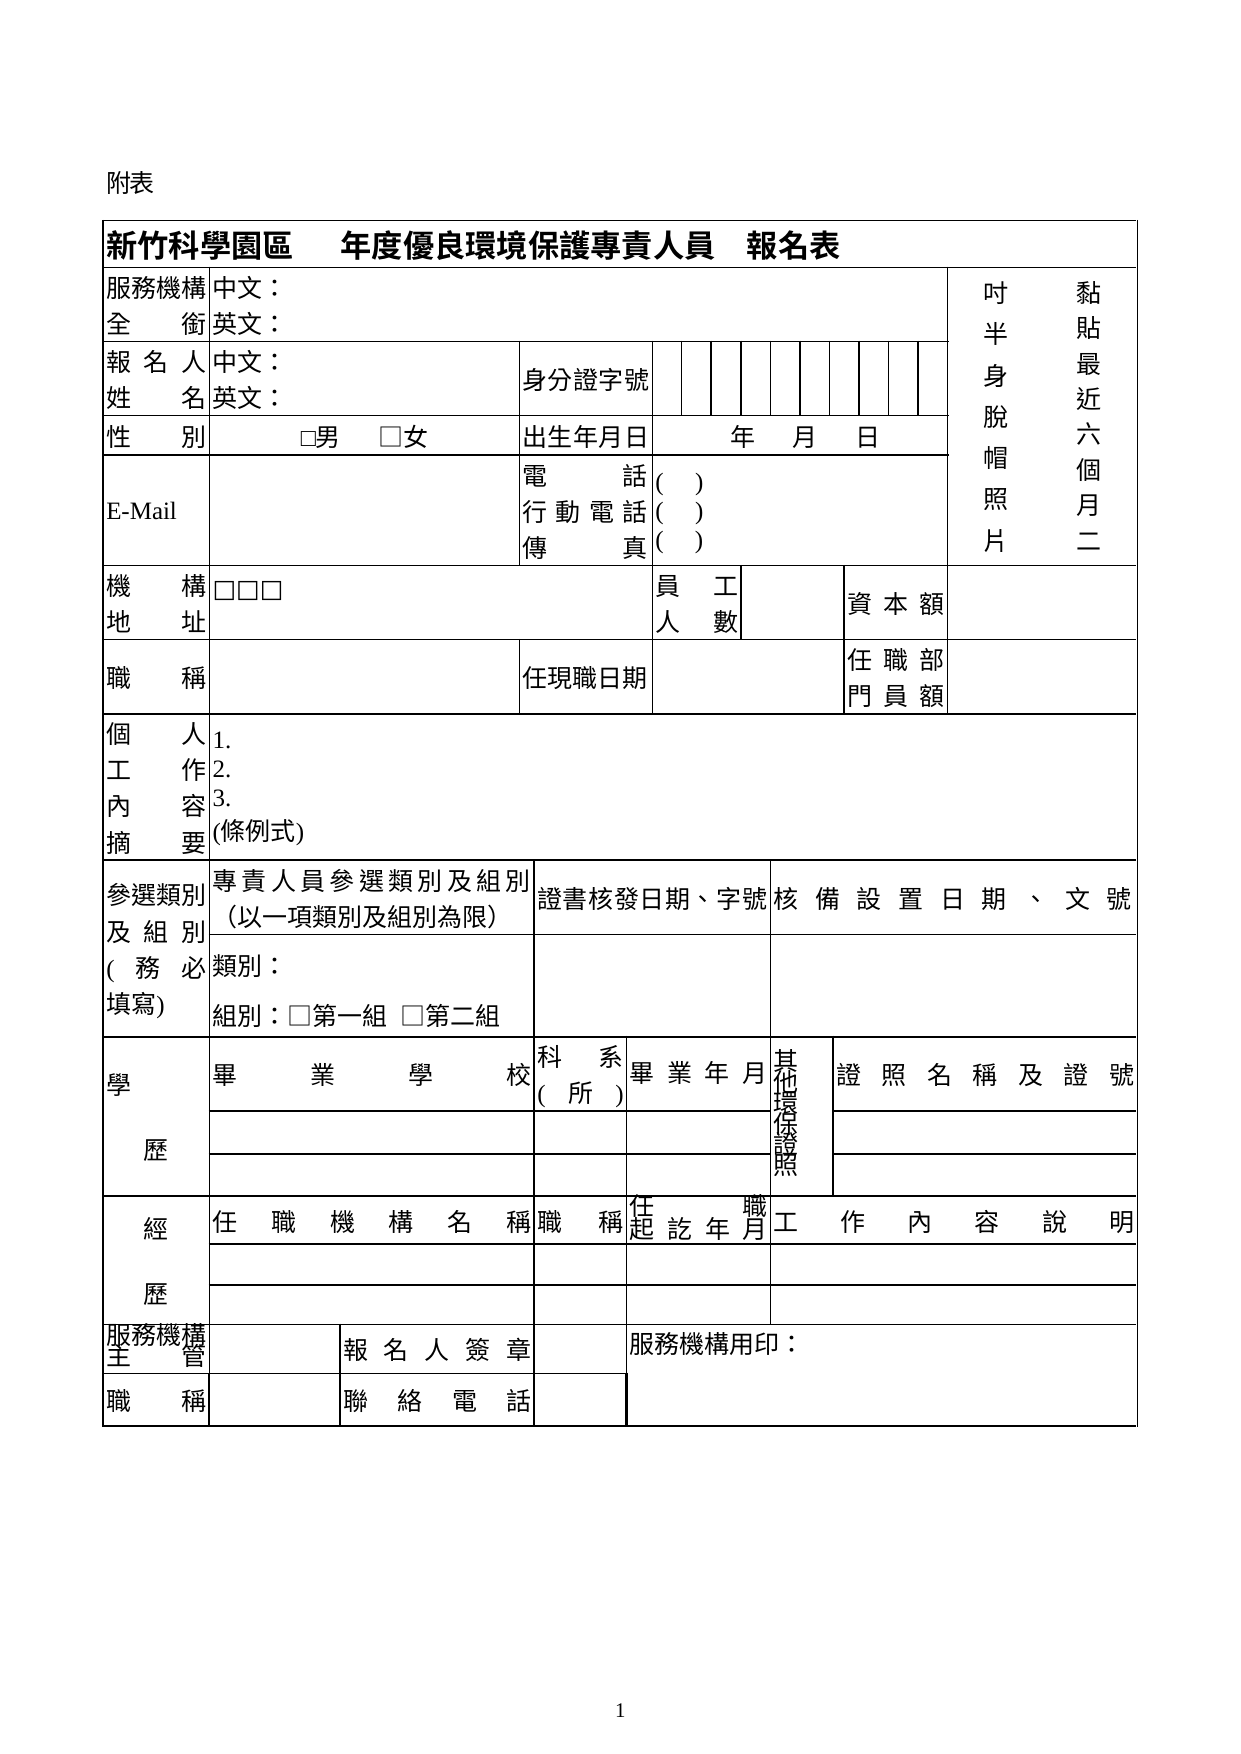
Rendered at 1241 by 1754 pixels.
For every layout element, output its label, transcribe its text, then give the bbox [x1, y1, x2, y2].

table_cell [627, 1112, 770, 1153]
table_cell 職稱 [535, 1197, 626, 1243]
table_cell 職稱 [104, 640, 209, 713]
table_cell 任職 起訖年月 [627, 1197, 770, 1243]
table_cell [627, 1155, 770, 1195]
table_header 附表 [103, 144, 1137, 220]
table_cell [210, 1374, 339, 1425]
table_cell [627, 1286, 770, 1323]
table_cell [535, 935, 770, 1036]
table_cell [742, 566, 843, 639]
table_cell 經 歷 [104, 1197, 209, 1323]
table_cell 新竹科學園區 年度優良環境保護專責人員 報名表 [104, 220, 1137, 267]
table_cell 黏貼最近六個月二 吋半身脫帽照片 [948, 267, 1137, 565]
table_cell [535, 1325, 626, 1372]
table_cell [210, 1286, 533, 1323]
table_cell [210, 1155, 533, 1195]
table_cell [801, 342, 829, 415]
table_cell 性別 [104, 416, 209, 454]
table_cell [771, 1284, 1137, 1323]
table_cell [682, 342, 710, 415]
table_cell [210, 640, 519, 713]
table_cell [712, 342, 740, 415]
table_cell 科系 (所) [535, 1038, 626, 1110]
table_cell [834, 1153, 1137, 1195]
table_cell 任現職日期 [520, 640, 652, 713]
table_cell [889, 342, 917, 415]
table_cell 服務機構全銜 [104, 268, 209, 341]
table_cell [535, 1245, 626, 1284]
table_cell 1. 2. 3. (條例式) [210, 713, 1137, 859]
table_cell [948, 565, 1137, 639]
table_cell 參選類別及組別(務必 填寫) [104, 861, 209, 1036]
table_cell [535, 1374, 625, 1425]
table_cell 職稱 [104, 1374, 208, 1425]
table_cell [860, 342, 888, 415]
table_cell 報名人簽章 [341, 1325, 533, 1372]
table_cell 學 歷 [104, 1038, 209, 1195]
table_cell 服務機構用印： [627, 1324, 1137, 1425]
table_cell 年 月 日 [653, 416, 947, 454]
table_cell [210, 1112, 533, 1153]
table_cell [535, 1286, 626, 1323]
table_cell [834, 1110, 1137, 1153]
table_cell [742, 342, 770, 415]
table_cell E-Mail [104, 456, 209, 565]
table_cell 資本額 [845, 566, 947, 639]
table_cell 證照名稱及證號 [834, 1036, 1137, 1110]
table_cell 報名人 姓名 [104, 342, 209, 415]
table_cell 任 職 機 構 名 稱 [210, 1197, 533, 1243]
table_cell [771, 934, 1137, 1036]
table_cell 任職部門 員 額 [845, 640, 947, 713]
table_cell [535, 1112, 626, 1153]
table_cell 身分證字號 [520, 342, 652, 415]
table_cell [210, 1325, 339, 1372]
table_cell □男 □女 [210, 416, 519, 454]
table_cell [771, 342, 799, 415]
table_cell 中文： 英文： [210, 268, 947, 341]
table_cell 類別： 組別：□第一組 □第二組 [210, 935, 533, 1036]
table_cell [653, 342, 681, 415]
table_cell [653, 640, 843, 713]
table_cell 聯絡電話 [341, 1374, 533, 1425]
table_cell 專責人員參選類別及組別（以一項類別及組別為限） [210, 861, 533, 933]
table_cell [627, 1245, 770, 1284]
table_cell [830, 342, 858, 415]
table_cell □□□ [210, 566, 652, 639]
table_cell 畢業學校 [210, 1038, 533, 1110]
table_cell 核備設置日期、文號 [771, 859, 1137, 933]
table_cell [771, 1243, 1137, 1284]
table_cell 服務機構主管 [104, 1325, 209, 1372]
table_cell 電話 行動電話 傳真 [520, 456, 652, 565]
table_cell [919, 342, 947, 415]
table_cell 出生年月日 [520, 416, 652, 454]
table_cell 畢業年月 [627, 1038, 770, 1110]
table_cell 其 他 環 保 證 照 [771, 1038, 832, 1195]
table_cell 機構 地址 [104, 566, 209, 639]
table_cell 證書核發日期、字號 [535, 861, 770, 933]
table_cell [535, 1155, 626, 1195]
table_cell 工作內容說明 [771, 1195, 1137, 1243]
table_cell ( ) ( ) ( ) [653, 456, 947, 565]
table_cell 個人 工作 內容 摘要 [104, 715, 209, 859]
table_cell [948, 639, 1137, 713]
table_cell [210, 456, 519, 565]
table_cell [210, 1245, 533, 1284]
table_cell 中文： 英文： [210, 342, 519, 415]
table_cell 員工 人數 [653, 566, 740, 639]
